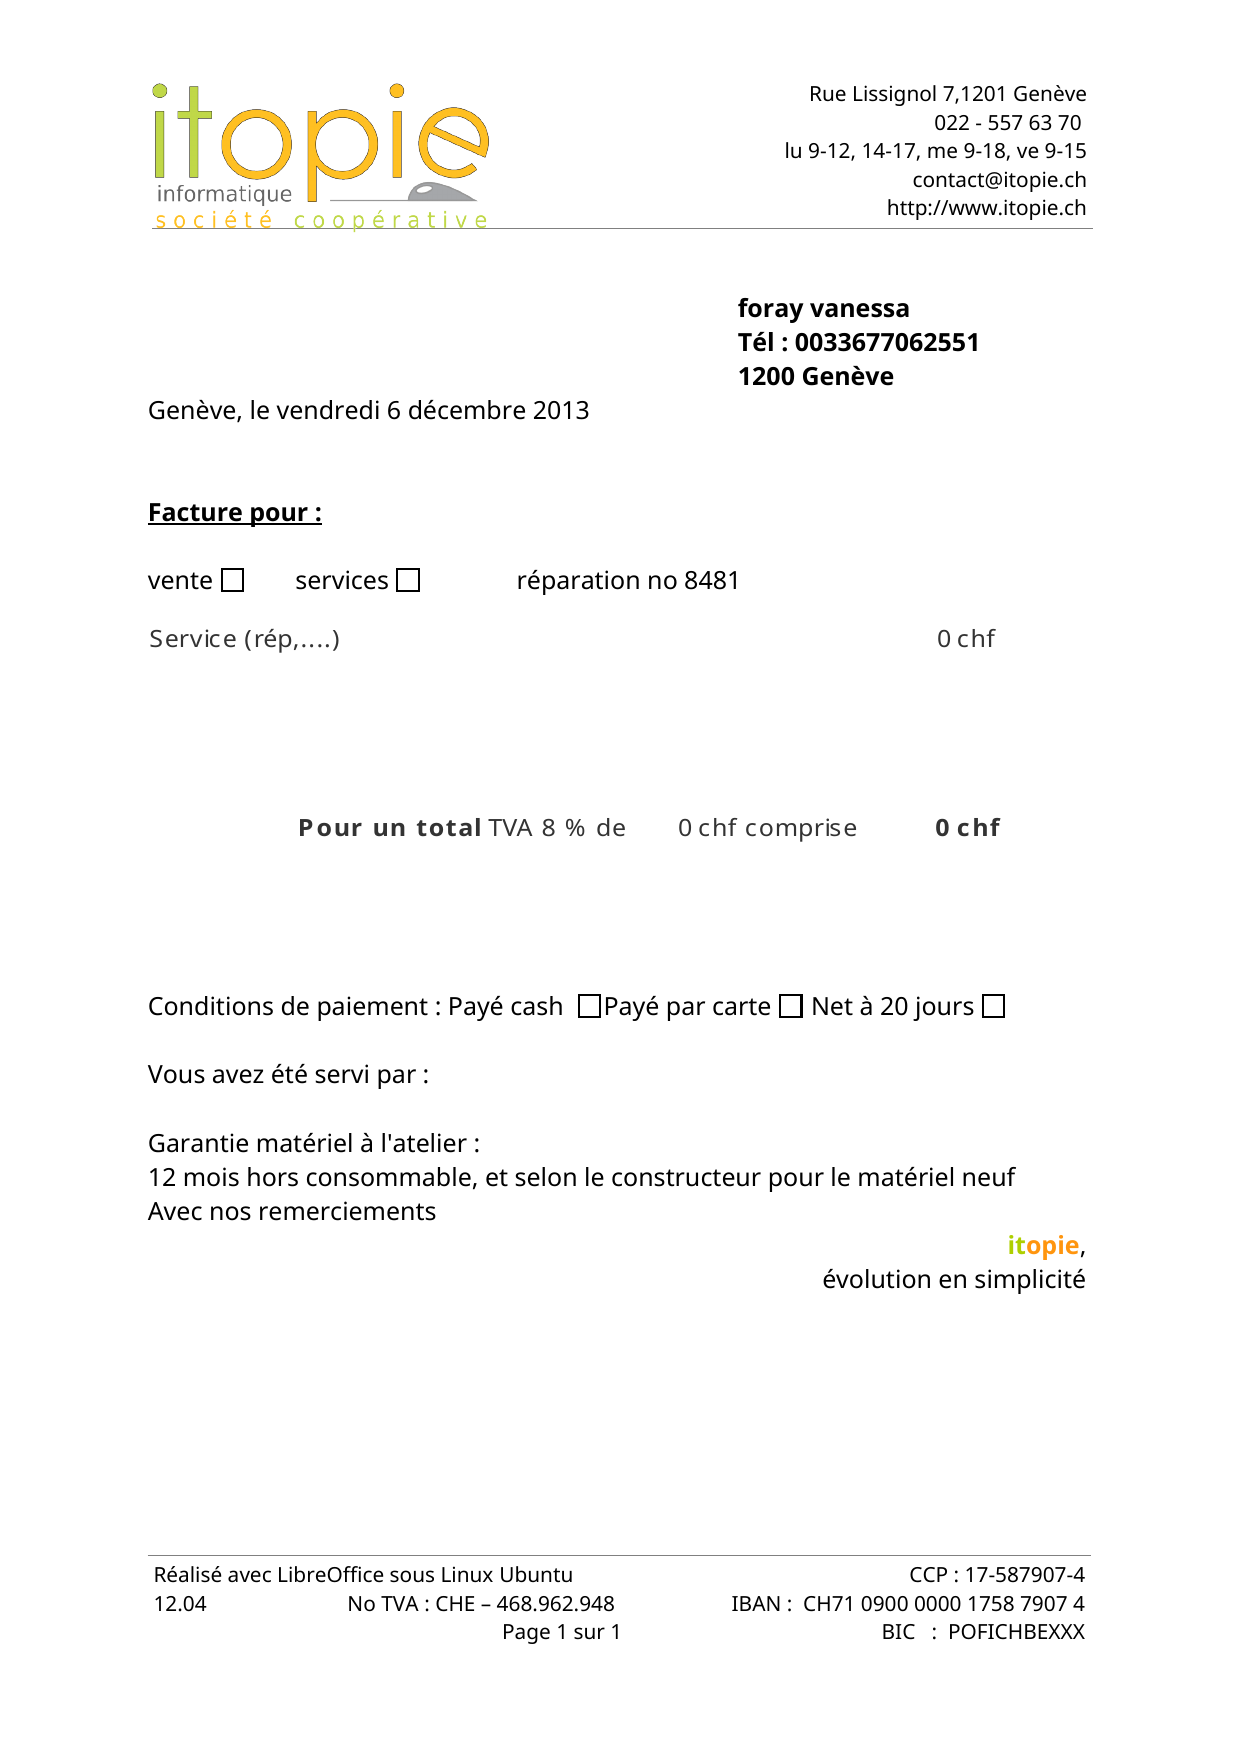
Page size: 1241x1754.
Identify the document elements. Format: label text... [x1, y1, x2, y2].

picture [138, 72, 500, 244]
text Vous avez été servi par : [148, 1057, 1093, 1091]
text foray vanessa [148, 290, 1093, 324]
text vente services réparation no 8481 [148, 563, 1093, 597]
text Genève, le vendredi 6 décembre 2013 [148, 392, 1093, 427]
text Tél : 0033677062551 [148, 324, 1093, 358]
text Conditions de paiement : Payé cash Payé par carte Net à 20 jours [148, 989, 1093, 1023]
text Facture pour : [148, 495, 1093, 529]
text Avec nos remerciements [148, 1193, 1093, 1227]
text 1200 Genève [148, 358, 1093, 392]
text itopie, [148, 1227, 1093, 1262]
text évolution en simplicité [148, 1262, 1093, 1296]
text Garantie matériel à l'atelier : [148, 1125, 1093, 1159]
text 12 mois hors consommable, et selon le constructeur pour le matériel neuf [148, 1159, 1093, 1193]
